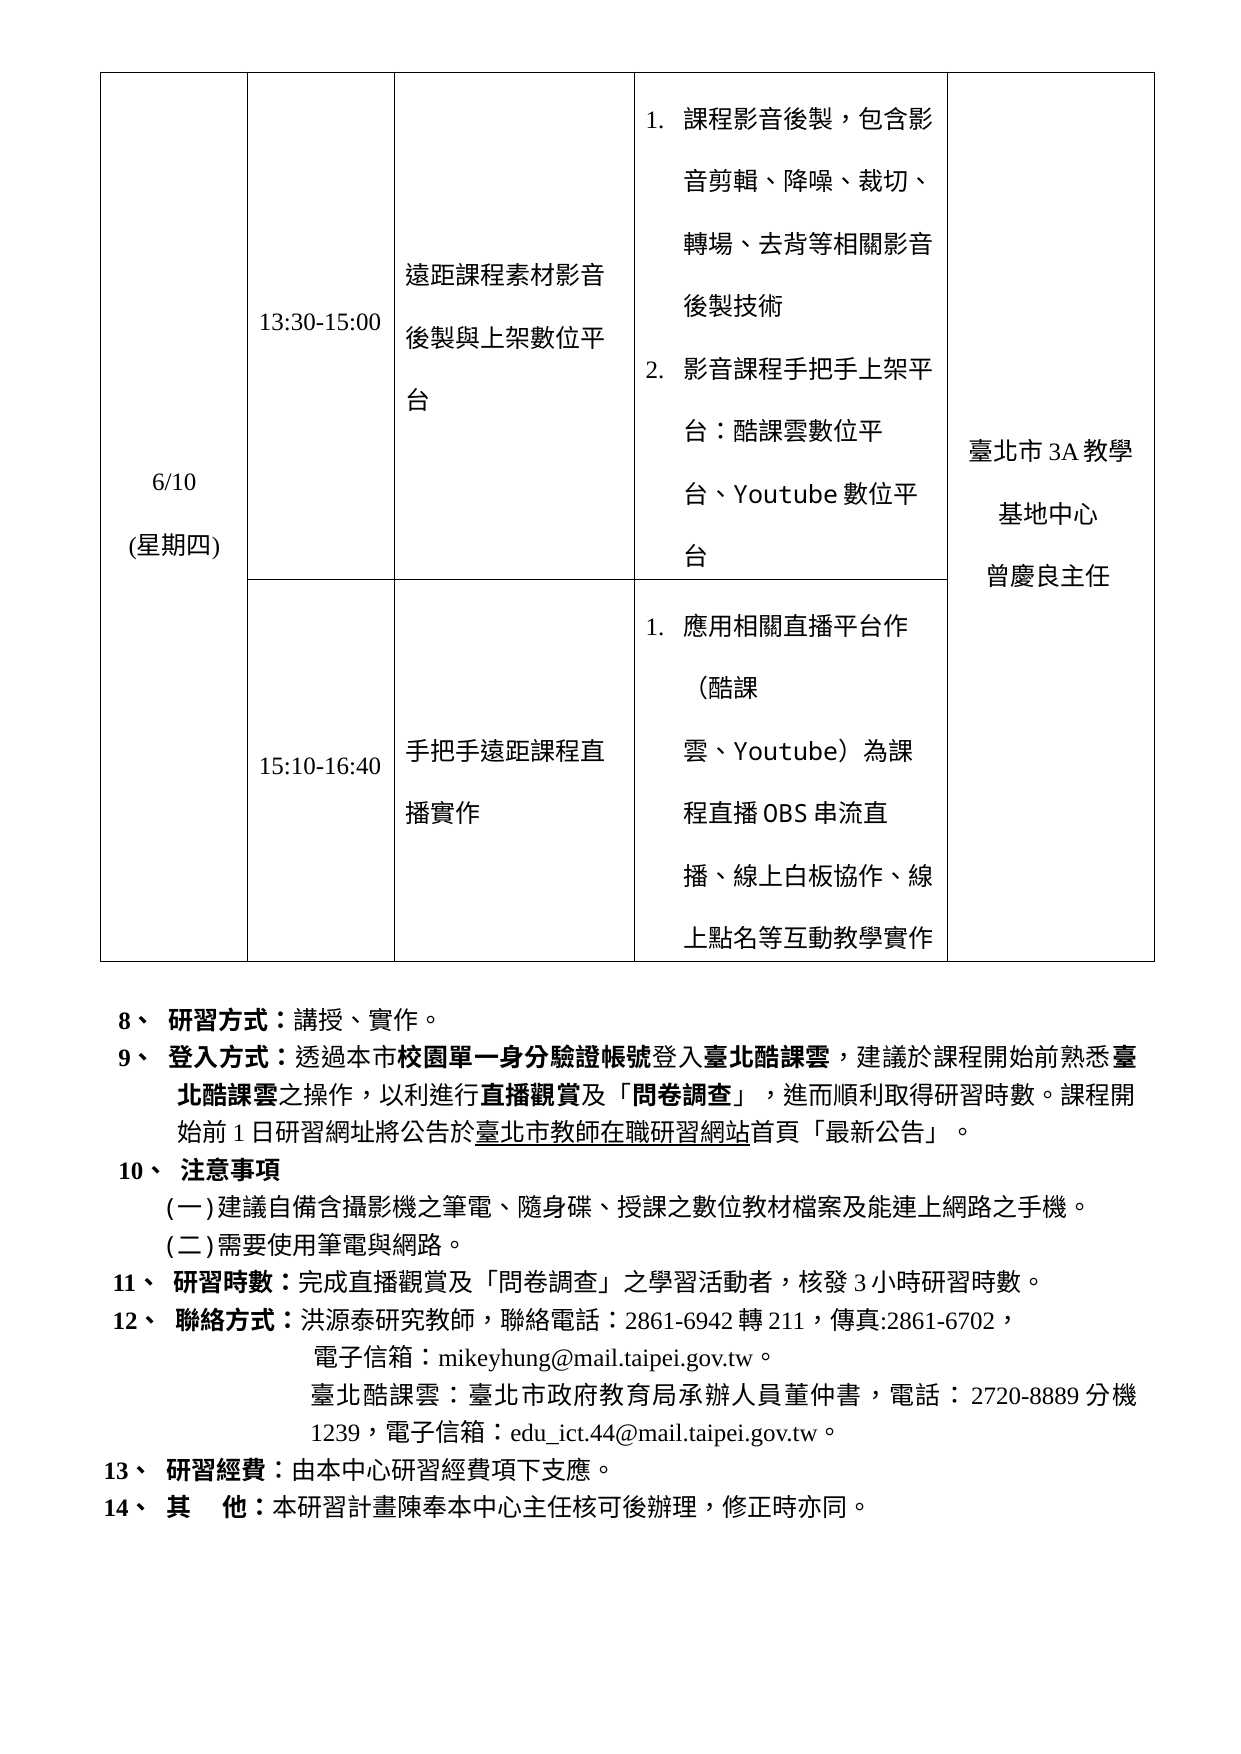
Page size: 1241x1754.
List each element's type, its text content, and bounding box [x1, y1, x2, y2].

list 研習時數：完成直播觀賞及「問卷調查」之學習活動者，核發3小時研習時數。 [112, 1262, 1137, 1299]
table_cell 臺北市3A 教學基地中心 曾慶良主任 [948, 73, 1154, 961]
table_cell 課程影音後製，包含影音剪輯、降噪、裁切、轉場、去背等相關影音後製技術 影音課程手把手上架平台：酷課雲數位平台、Youtube數位平台 [635, 73, 947, 579]
table_cell 13:30-15:00 [248, 73, 394, 579]
list 登入方式：透過本市校園單一身分驗證帳號登入臺北酷課雲，建議於課程開始前熟悉臺北酷課雲之操作，以利進行直播觀賞及「問卷調查」，進而順利取得研習時數。課程開始前1日研習網址將公告於臺北市教師在職研習網站首頁「最新公告」。 [118, 1037, 1137, 1149]
list 聯絡方式：洪源泰研究教師，聯絡電話：2861-6942轉211，傳真:2861-6702， [89, 1299, 1137, 1337]
table_cell 15:10-16:40 [248, 580, 394, 961]
text 臺北酷課雲：臺北市政府教育局承辦人員董仲書，電話：2720-8889分機1239，電子信箱：edu_ict.44@mail.taipei.gov.tw。 [310, 1374, 1137, 1449]
text (二)需要使用筆電與網路。 [162, 1224, 1137, 1262]
table_cell 應用相關直播平台作（酷課雲、Youtube）為課程直播OBS串流直播、線上白板協作、線上點名等互動教學實作 [635, 580, 947, 961]
list 注意事項 [118, 1149, 1137, 1187]
text 電子信箱：mikeyhung@mail.taipei.gov.tw。 [313, 1337, 1137, 1374]
text (一)建議自備含攝影機之筆電、隨身碟、授課之數位教材檔案及能連上網路之手機。 [162, 1187, 1137, 1224]
list 其 他：本研習計畫陳奉本中心主任核可後辦理，修正時亦同。 [103, 1487, 1137, 1524]
list 研習方式：講授、實作。 [118, 999, 1137, 1037]
table_cell 遠距課程素材影音後製與上架數位平台 [395, 73, 634, 579]
table_cell 手把手遠距課程直播實作 [395, 580, 634, 961]
list 研習經費︰由本中心研習經費項下支應。 [103, 1449, 1137, 1487]
table_cell 6/10 (星期四) [101, 73, 247, 961]
